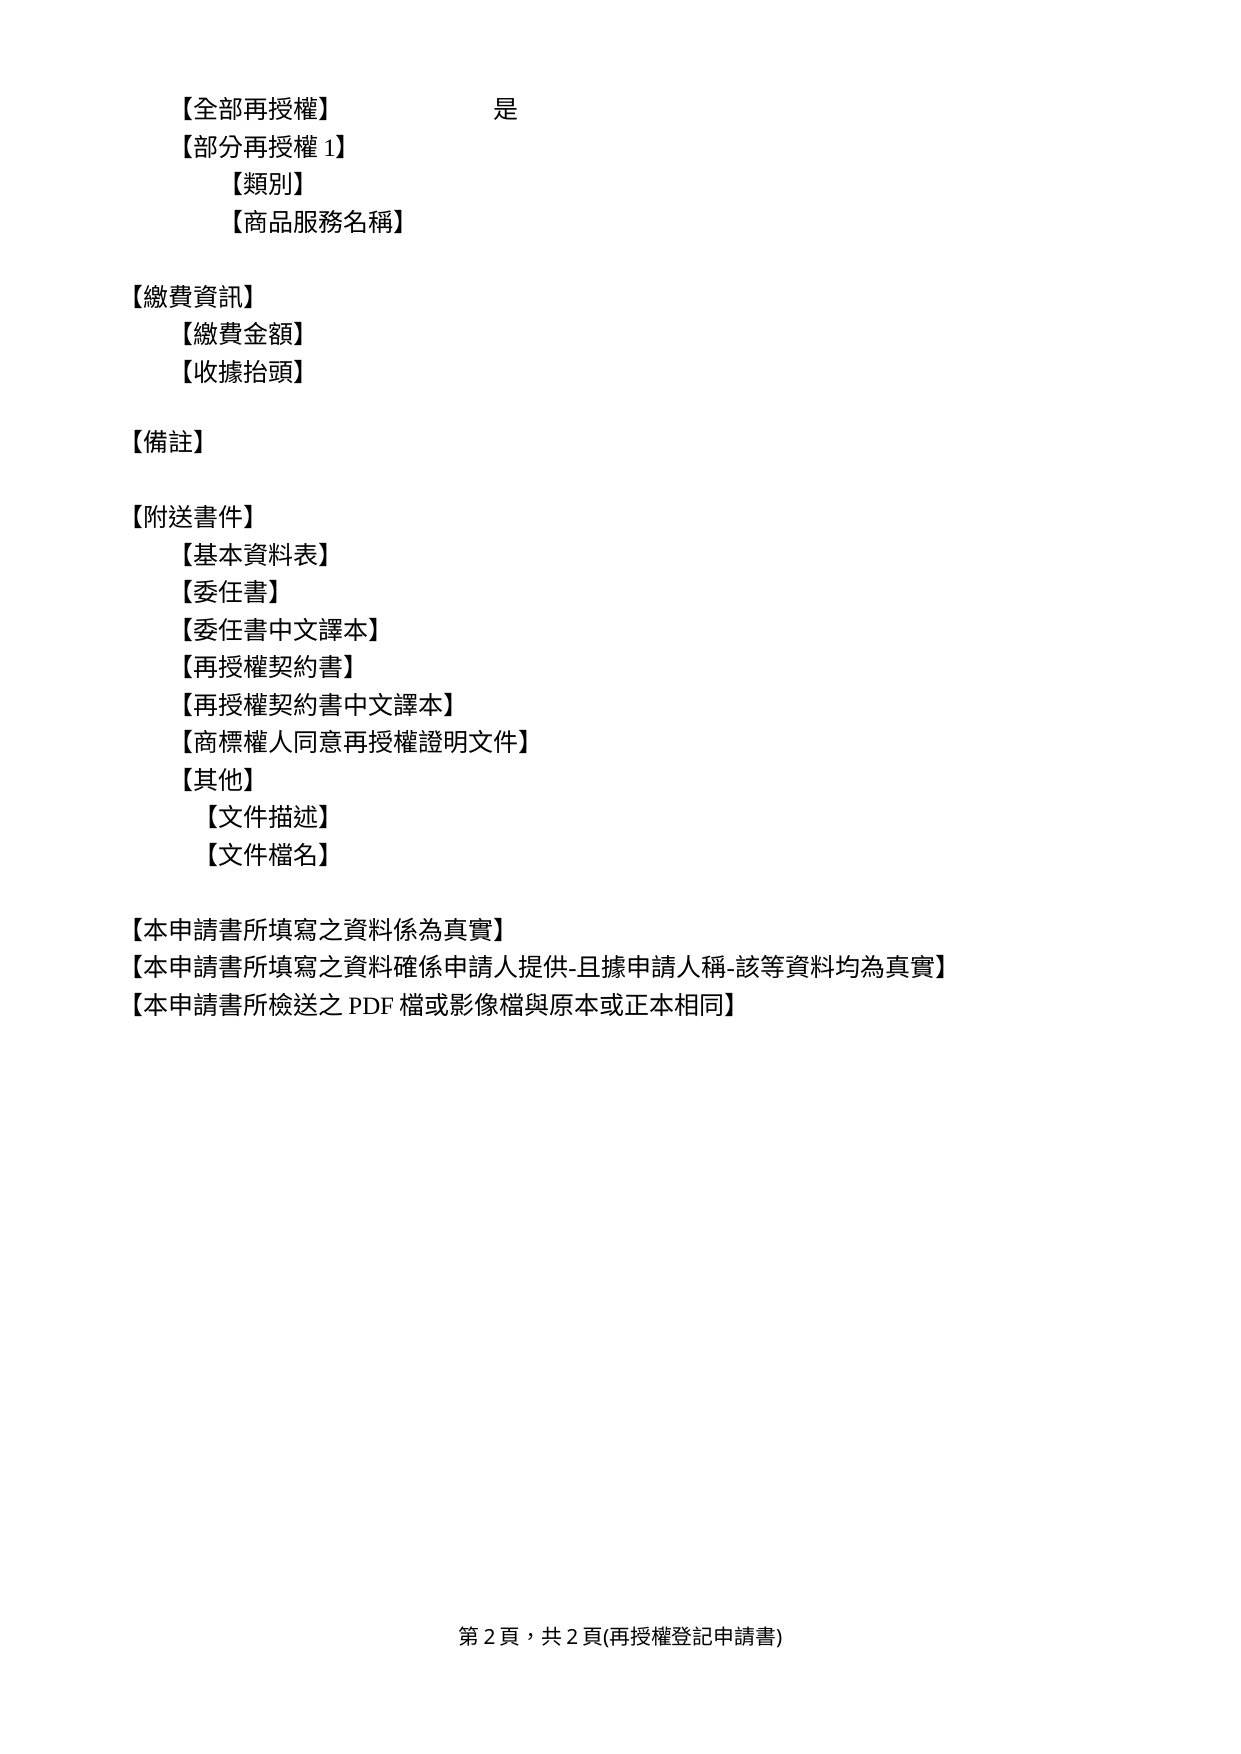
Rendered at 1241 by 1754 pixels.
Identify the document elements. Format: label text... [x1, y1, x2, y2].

text 【全部再授權】 是 [118, 89, 1122, 126]
text 【本申請書所填寫之資料確係申請人提供-且據申請人稱-該等資料均為真實】 [118, 946, 1122, 984]
text 【文件檔名】 [118, 834, 1122, 871]
text 【商標權人同意再授權證明文件】 [118, 721, 1122, 759]
text 【繳費金額】 [118, 314, 1122, 351]
text 【繳費資訊】 [118, 276, 1122, 314]
text 【文件描述】 [118, 796, 1122, 834]
text 【部分再授權1】 [118, 126, 1122, 164]
text 【收據抬頭】 [118, 351, 1122, 389]
text 【委任書中文譯本】 [118, 609, 1122, 646]
text 【再授權契約書中文譯本】 [118, 684, 1122, 721]
text 【類別】 [118, 164, 1122, 201]
text 【委任書】 [118, 571, 1122, 609]
text 【其他】 [118, 759, 1122, 796]
text 【本申請書所填寫之資料係為真實】 [118, 909, 1122, 946]
text 【附送書件】 [118, 496, 1122, 534]
text 【再授權契約書】 [118, 646, 1122, 684]
text 【商品服務名稱】 [118, 201, 1122, 239]
text 【基本資料表】 [118, 534, 1122, 571]
text 【本申請書所檢送之PDF檔或影像檔與原本或正本相同】 [118, 984, 1122, 1021]
text 【備註】 [118, 423, 1122, 459]
